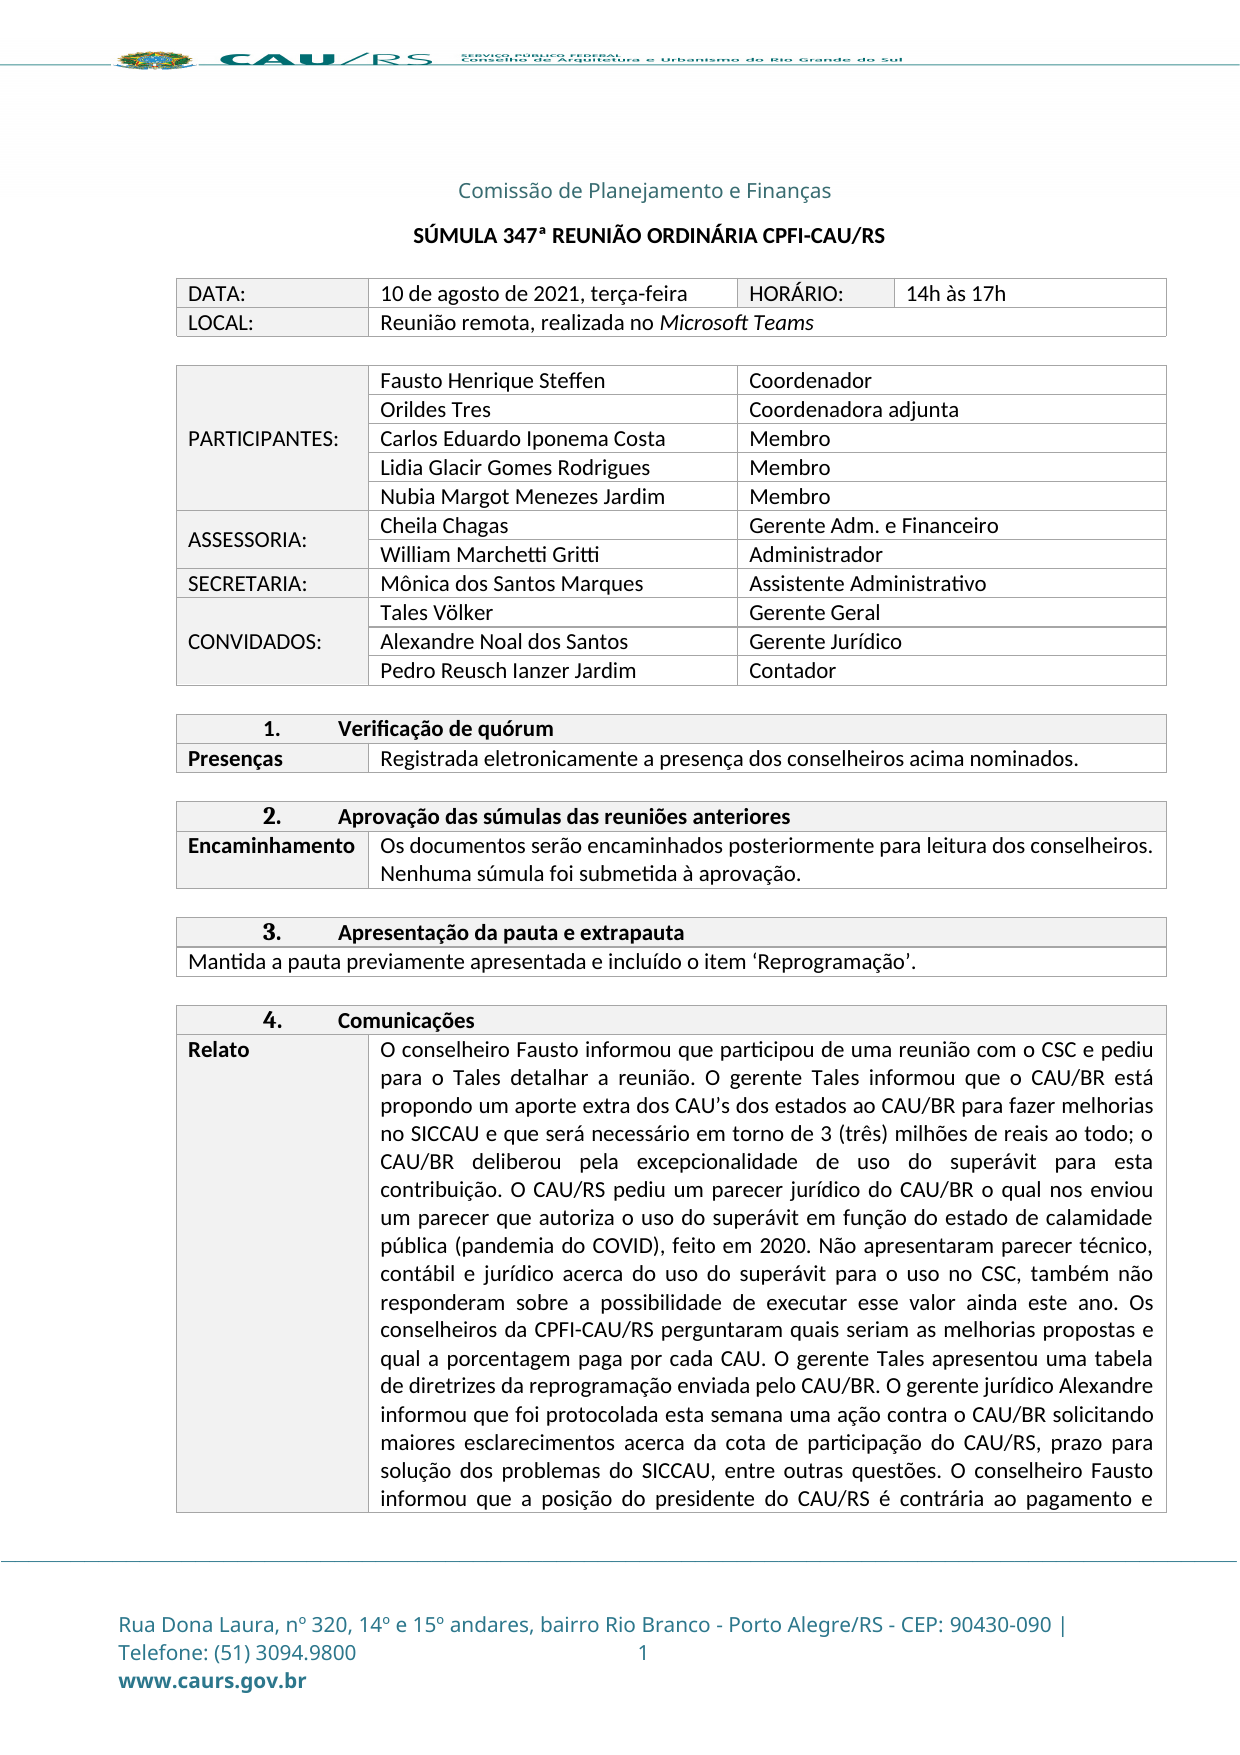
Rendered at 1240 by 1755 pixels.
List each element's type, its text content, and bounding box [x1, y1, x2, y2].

table_header DATA: [177, 279, 368, 307]
table_cell Cheila Chagas [369, 511, 737, 539]
table_cell Membro [738, 453, 1166, 481]
table_cell Alexandre Noal dos Santos [369, 628, 737, 655]
table_cell Gerente Geral [738, 598, 1166, 626]
table_cell Assistente Administrativo [738, 569, 1166, 597]
table_cell Gerente Jurídico [738, 628, 1166, 655]
table_header 10 de agosto de 2021, terça-feira [369, 279, 737, 307]
table_cell William Marchetti Gritti [369, 540, 737, 568]
table_cell Contador [738, 656, 1166, 684]
table_cell LOCAL: [177, 308, 368, 336]
table_cell CONVIDADOS: [177, 598, 368, 684]
table_cell Coordenadora adjunta [738, 395, 1166, 423]
table_cell O conselheiro Fausto informou que participou de uma reunião com o CSC e pediu para o Tales detalhar a reunião. O gerente Tales informou que o CAU/BR está propondo um aporte extra dos CAU’s dos estados ao CAU/BR para fazer melhorias no SICCAU e que será necessário em torno de 3 (três) milhões de reais ao todo; o CAU/BR deliberou pela excepcionalidade de uso do superávit para esta contribuição. O CAU/RS pediu um parecer jurídico do CAU/BR o qual nos enviou um parecer que autoriza o uso do superávit em função do estado de calamidade pública (pandemia do COVID), feito em 2020. Não apresentaram parecer técnico, contábil e jurídico acerca do uso do superávit para o uso no CSC, também não responderam sobre a possibilidade de executar esse valor ainda este ano. Os conselheiros da CPFI-CAU/RS perguntaram quais seriam as melhorias propostas e qual a porcentagem paga por cada CAU. O gerente Tales apresentou uma tabela de diretrizes da reprogramação enviada pelo CAU/BR. O gerente jurídico Alexandre informou que foi protocolada esta semana uma ação contra o CAU/BR solicitando maiores esclarecimentos acerca da cota de participação do CAU/RS, prazo para solução dos problemas do SICCAU, entre outras questões. O conselheiro Fausto informou que a posição do presidente do CAU/RS é contrária ao pagamento e [369, 1035, 1166, 1512]
table_cell [177, 337, 1166, 365]
table_cell ASSESSORIA: [177, 511, 368, 568]
table_cell Carlos Eduardo Iponema Costa [369, 424, 737, 452]
table_cell Coordenador [738, 366, 1166, 394]
table_cell Mônica dos Santos Marques [369, 569, 737, 597]
table_cell Reunião remota, realizada no Microsoft Teams [369, 308, 1166, 336]
table_header HORÁRIO: [738, 279, 894, 307]
table_header 14h às 17h [895, 279, 1166, 307]
table_cell Membro [738, 482, 1166, 510]
table_cell PARTICIPANTES: [177, 366, 368, 510]
table_cell Apresentação da pauta e extrapauta [177, 918, 1166, 946]
table_cell Relato [177, 1035, 368, 1512]
table_cell Tales Völker [369, 598, 737, 626]
table_cell Mantida a pauta previamente apresentada e incluído o item ‘Reprogramação’. [177, 948, 1166, 976]
table_cell Registrada eletronicamente a presença dos conselheiros acima nominados. [369, 744, 1166, 772]
table_cell Presenças [177, 744, 368, 772]
table_cell Nubia Margot Menezes Jardim [369, 482, 737, 510]
text SÚMULA 347ª REUNIÃO ORDINÁRIA CPFI-CAU/RS [177, 222, 1121, 249]
table_cell Lidia Glacir Gomes Rodrigues [369, 453, 737, 481]
table_cell Verificação de quórum [177, 715, 1166, 743]
table_cell [177, 889, 1166, 917]
table_cell Orildes Tres [369, 395, 737, 423]
table_cell Comunicações [177, 1006, 1166, 1034]
table_cell Encaminhamento [177, 832, 368, 888]
table_cell Fausto Henrique Steffen [369, 366, 737, 394]
table_cell Pedro Reusch Ianzer Jardim [369, 656, 737, 684]
table_cell [177, 773, 1166, 801]
table_cell SECRETARIA: [177, 569, 368, 597]
table_cell [177, 977, 1166, 1004]
table_cell Gerente Adm. e Financeiro [738, 511, 1166, 539]
table_cell [177, 686, 1166, 713]
table_cell Administrador [738, 540, 1166, 568]
table_cell Os documentos serão encaminhados posteriormente para leitura dos conselheiros. Nenhuma súmula foi submetida à aprovação. [369, 832, 1166, 888]
table_cell Aprovação das súmulas das reuniões anteriores [177, 802, 1166, 831]
table_cell Membro [738, 424, 1166, 452]
